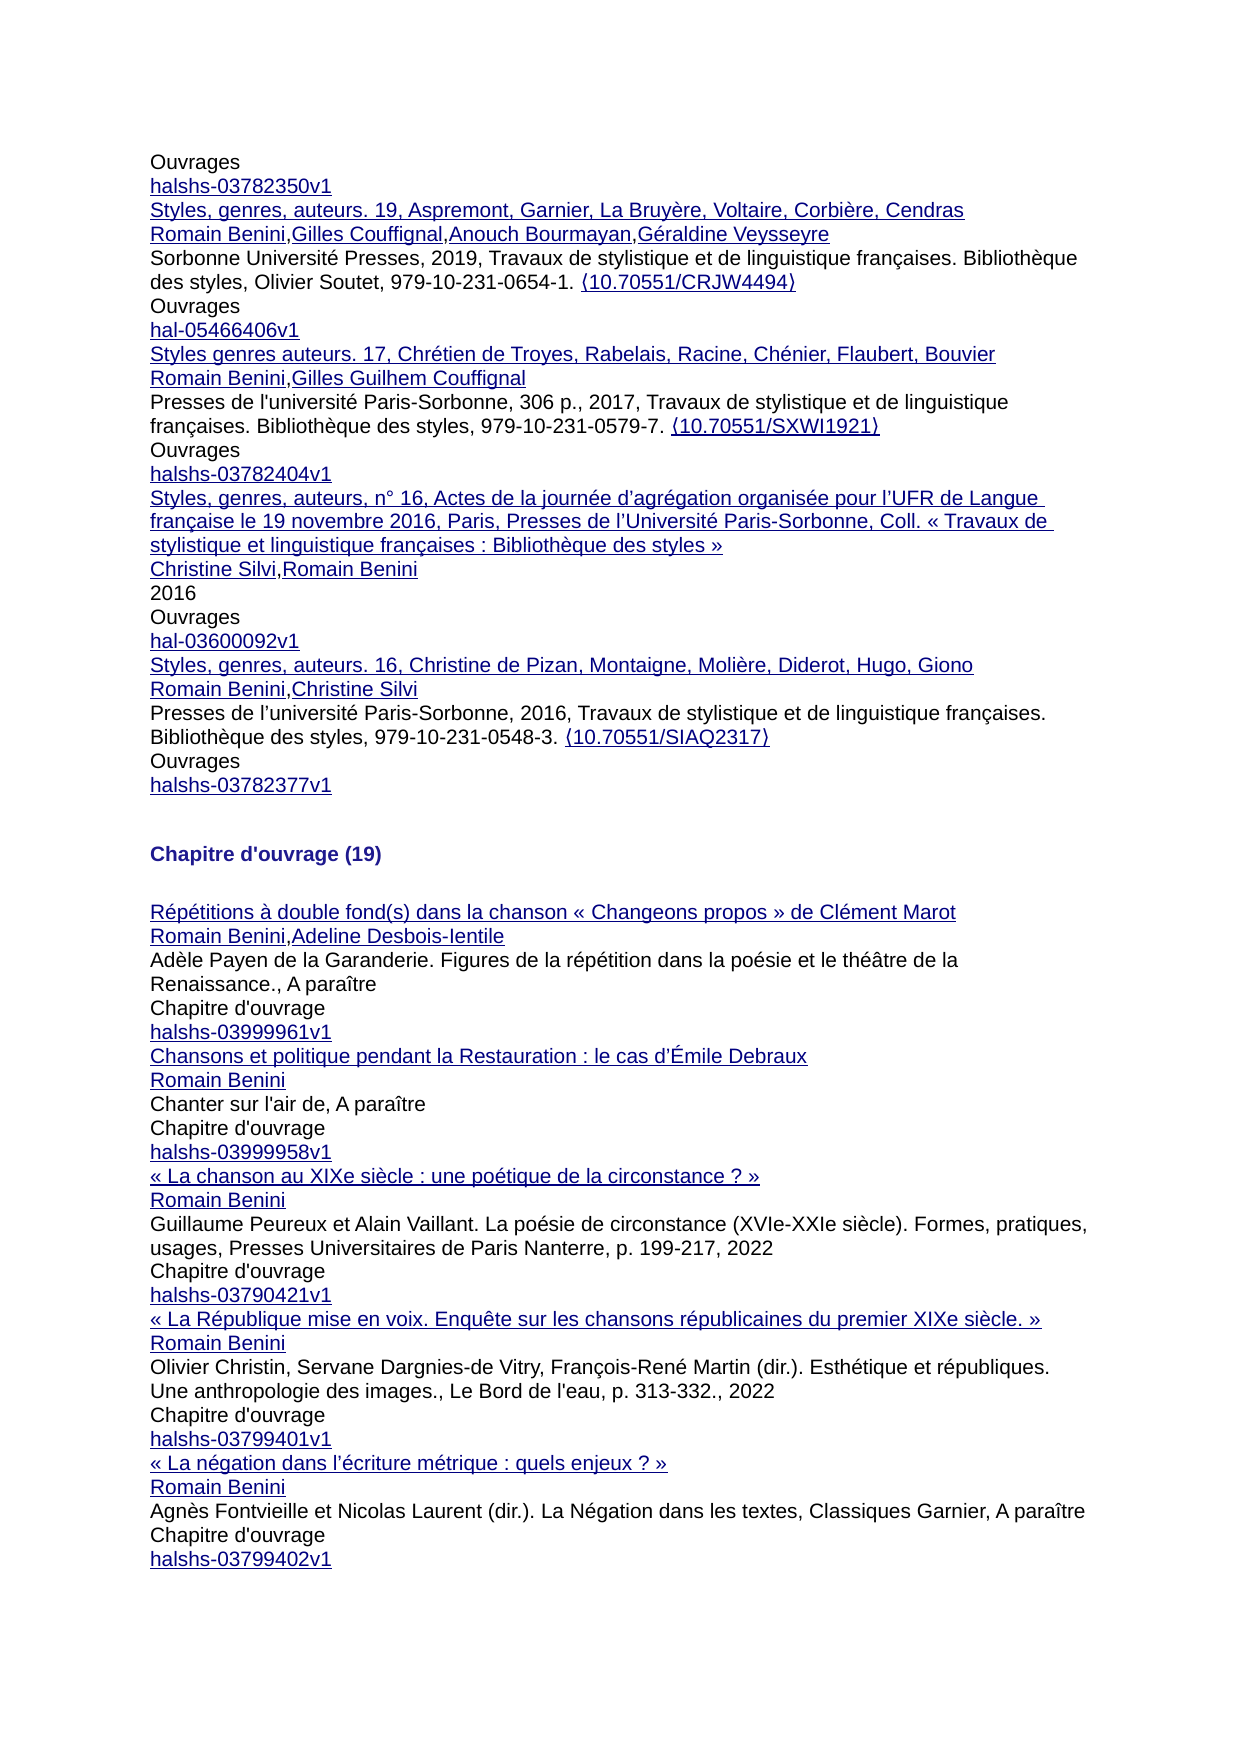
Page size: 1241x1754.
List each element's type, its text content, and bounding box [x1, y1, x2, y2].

table_cell Ouvrages halshs-03782350v1 [150, 150, 1090, 198]
subtitle Chapitre d'ouvrage (19) [150, 842, 1090, 866]
table_header Répétitions à double fond(s) dans la chanson « Changeons propos » de Clément Marot Romain Benini,Adeline Desbois-Ientile Adèle Payen de la Garanderie. Figures de la répétition dans la poésie et le théâtre de la Renaissance., A paraître Chapitre d'ouvrage halshs-03999961v1 [150, 900, 1090, 1044]
table_cell « La République mise en voix. Enquête sur les chansons républicaines du premier XIXe siècle. » Romain Benini Olivier Christin, Servane Dargnies-de Vitry, François-René Martin (dir.). Esthétique et républiques. Une anthropologie des images., Le Bord de l'eau, p. 313-332., 2022 Chapitre d'ouvrage halshs-03799401v1 [150, 1307, 1090, 1451]
table_cell Styles genres auteurs. 17, Chrétien de Troyes, Rabelais, Racine, Chénier, Flaubert, Bouvier Romain Benini,Gilles Guilhem Couffignal Presses de l'université Paris-Sorbonne, 306 p., 2017, Travaux de stylistique et de linguistique françaises. Bibliothèque des styles, 979-10-231-0579-7. ⟨10.70551/SXWI1921⟩ Ouvrages halshs-03782404v1 [150, 342, 1090, 485]
table_cell Styles, genres, auteurs, n° 16, Actes de la journée d’agrégation organisée pour l’UFR de Langue française le 19 novembre 2016, Paris, Presses de l’Université Paris-Sorbonne, Coll. « Travaux de stylistique et linguistique françaises : Bibliothèque des styles » Christine Silvi,Romain Benini 2016 Ouvrages hal-03600092v1 [150, 485, 1090, 653]
table_cell Chansons et politique pendant la Restauration : le cas d’Émile Debraux Romain Benini Chanter sur l'air de, A paraître Chapitre d'ouvrage halshs-03999958v1 [150, 1044, 1090, 1163]
table_cell Styles, genres, auteurs. 16, Christine de Pizan, Montaigne, Molière, Diderot, Hugo, Giono Romain Benini,Christine Silvi Presses de l’université Paris-Sorbonne, 2016, Travaux de stylistique et de linguistique françaises. Bibliothèque des styles, 979-10-231-0548-3. ⟨10.70551/SIAQ2317⟩ Ouvrages halshs-03782377v1 [150, 653, 1090, 797]
table_cell « La négation dans l’écriture métrique : quels enjeux ? » Romain Benini Agnès Fontvieille et Nicolas Laurent (dir.). La Négation dans les textes, Classiques Garnier, A paraître Chapitre d'ouvrage halshs-03799402v1 [150, 1451, 1090, 1571]
table_cell « La chanson au XIXe siècle : une poétique de la circonstance ? » Romain Benini Guillaume Peureux et Alain Vaillant. La poésie de circonstance (XVIe-XXIe siècle). Formes, pratiques, usages, Presses Universitaires de Paris Nanterre, p. 199-217, 2022 Chapitre d'ouvrage halshs-03790421v1 [150, 1164, 1090, 1307]
table_cell Styles, genres, auteurs. 19, Aspremont, Garnier, La Bruyère, Voltaire, Corbière, Cendras Romain Benini,Gilles Couffignal,Anouch Bourmayan,Géraldine Veysseyre Sorbonne Université Presses, 2019, Travaux de stylistique et de linguistique françaises. Bibliothèque des styles, Olivier Soutet, 979-10-231-0654-1. ⟨10.70551/CRJW4494⟩ Ouvrages hal-05466406v1 [150, 198, 1090, 342]
